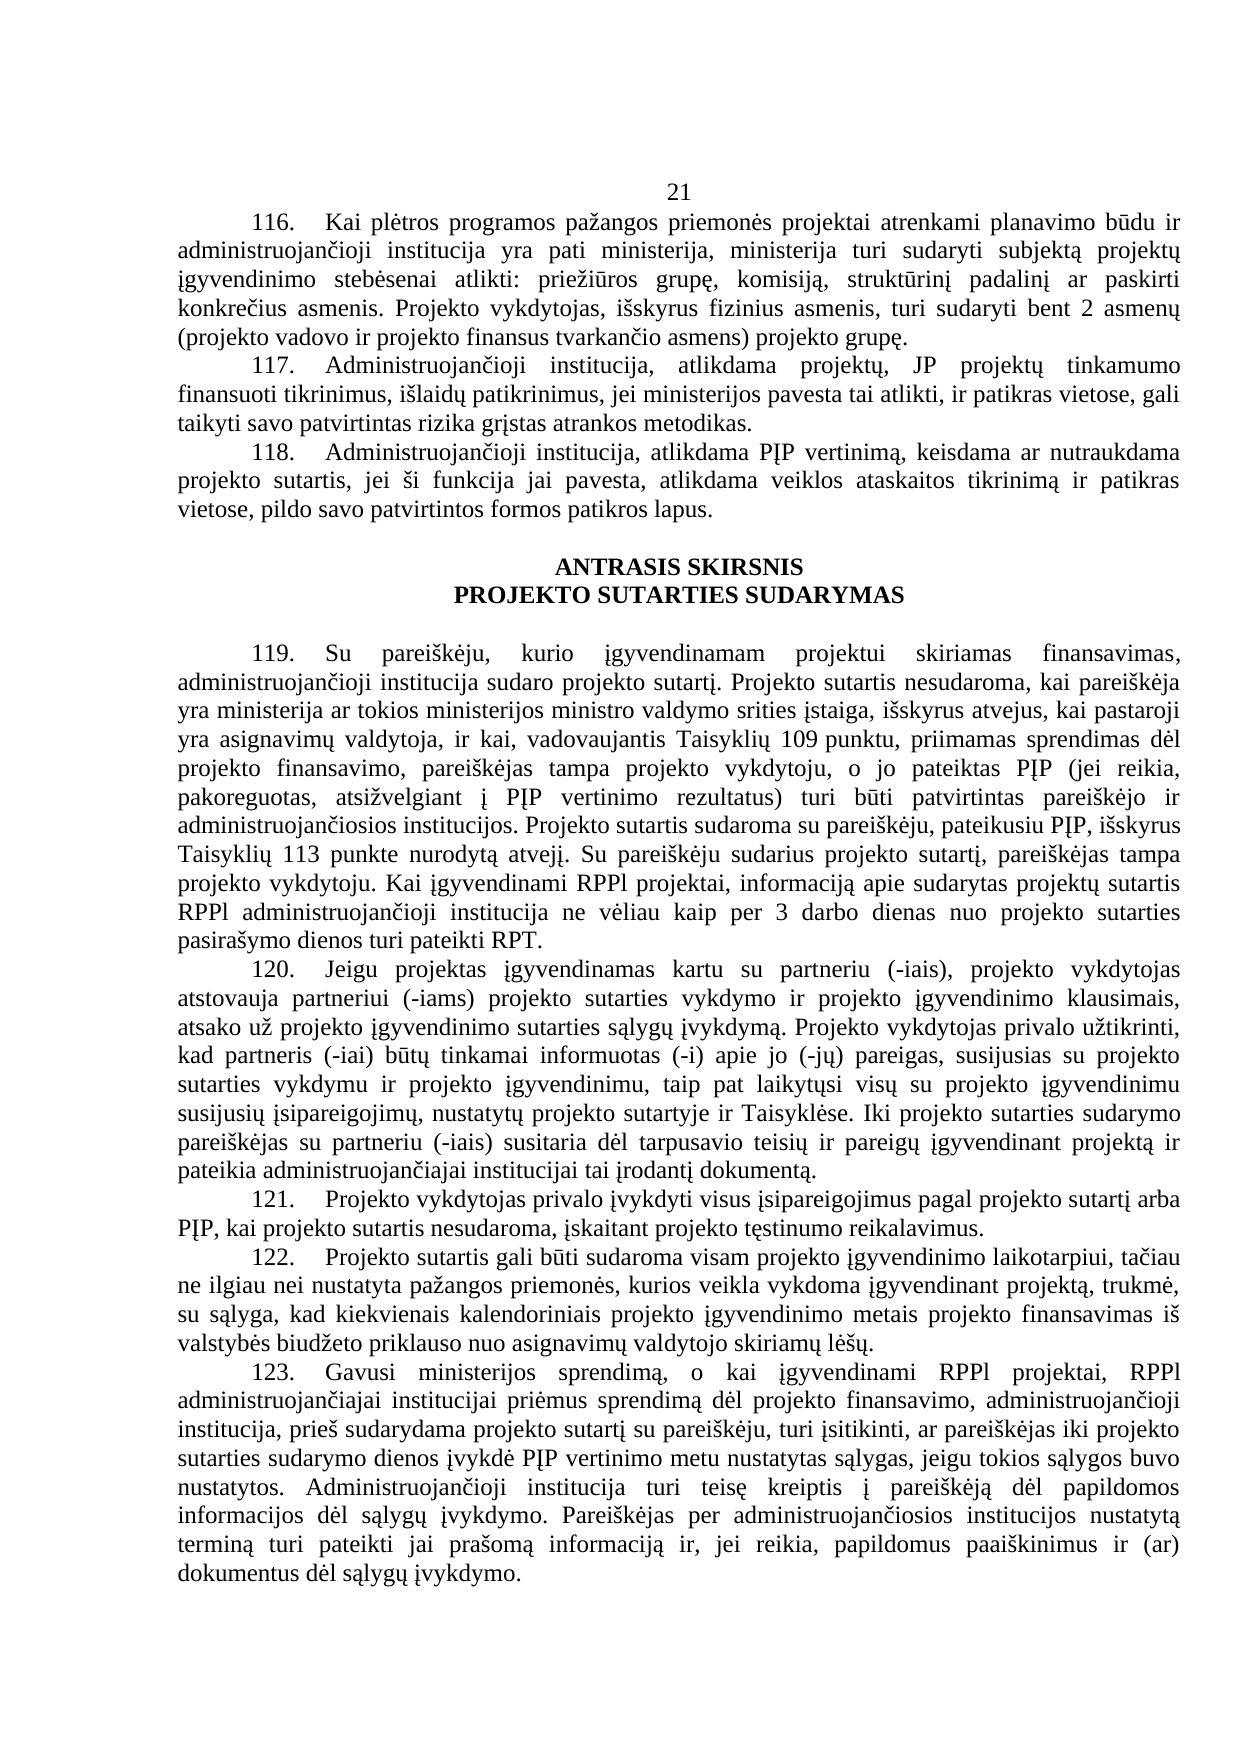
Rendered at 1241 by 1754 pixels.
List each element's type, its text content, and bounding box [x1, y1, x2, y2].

text 118. Administruojančioji institucija, atlikdama PĮP vertinimą, keisdama ar nutraukdama projekto sutartis, jei ši funkcija jai pavesta, atlikdama veiklos ataskaitos tikrinimą ir patikras vietose, pildo savo patvirtintos formos patikros lapus. [177, 437, 1181, 523]
subtitle Antrasis skirsnis [177, 552, 1181, 580]
text 117. Administruojančioji institucija, atlikdama projektų, JP projektų tinkamumo finansuoti tikrinimus, išlaidų patikrinimus, jei ministerijos pavesta tai atlikti, ir patikras vietose, gali taikyti savo patvirtintas rizika grįstas atrankos metodikas. [177, 350, 1181, 437]
text 122. Projekto sutartis gali būti sudaroma visam projekto įgyvendinimo laikotarpiui, tačiau ne ilgiau nei nustatyta pažangos priemonės, kurios veikla vykdoma įgyvendinant projektą, trukmė, su sąlyga, kad kiekvienais kalendoriniais projekto įgyvendinimo metais projekto finansavimas iš valstybės biudžeto priklauso nuo asignavimų valdytojo skiriamų lėšų. [177, 1242, 1181, 1357]
text 120. Jeigu projektas įgyvendinamas kartu su partneriu (-iais), projekto vykdytojas atstovauja partneriui (-iams) projekto sutarties vykdymo ir projekto įgyvendinimo klausimais, atsako už projekto įgyvendinimo sutarties sąlygų įvykdymą. Projekto vykdytojas privalo užtikrinti, kad partneris (-iai) būtų tinkamai informuotas (-i) apie jo (-jų) pareigas, susijusias su projekto sutarties vykdymu ir projekto įgyvendinimu, taip pat laikytųsi visų su projekto įgyvendinimu susijusių įsipareigojimų, nustatytų projekto sutartyje ir Taisyklėse. Iki projekto sutarties sudarymo pareiškėjas su partneriu (-iais) susitaria dėl tarpusavio teisių ir pareigų įgyvendinant projektą ir pateikia administruojančiajai institucijai tai įrodantį dokumentą. [177, 954, 1181, 1184]
text 121. Projekto vykdytojas privalo įvykdyti visus įsipareigojimus pagal projekto sutartį arba PĮP, kai projekto sutartis nesudaroma, įskaitant projekto tęstinumo reikalavimus. [177, 1184, 1181, 1242]
subtitle PROJEKTO SUTARTIES SUDARYMAS [177, 580, 1181, 609]
text 119. Su pareiškėju, kurio įgyvendinamam projektui skiriamas finansavimas, administruojančioji institucija sudaro projekto sutartį. Projekto sutartis nesudaroma, kai pareiškėja yra ministerija ar tokios ministerijos ministro valdymo srities įstaiga, išskyrus atvejus, kai pastaroji yra asignavimų valdytoja, ir kai, vadovaujantis Taisyklių 109 punktu, priimamas sprendimas dėl projekto finansavimo, pareiškėjas tampa projekto vykdytoju, o jo pateiktas PĮP (jei reikia, pakoreguotas, atsižvelgiant į PĮP vertinimo rezultatus) turi būti patvirtintas pareiškėjo ir administruojančiosios institucijos. Projekto sutartis sudaroma su pareiškėju, pateikusiu PĮP, išskyrus Taisyklių 113 punkte nurodytą atvejį. Su pareiškėju sudarius projekto sutartį, pareiškėjas tampa projekto vykdytoju. Kai įgyvendinami RPPl projektai, informaciją apie sudarytas projektų sutartis RPPl administruojančioji institucija ne vėliau kaip per 3 darbo dienas nuo projekto sutarties pasirašymo dienos turi pateikti RPT. [177, 638, 1181, 954]
text 116. Kai plėtros programos pažangos priemonės projektai atrenkami planavimo būdu ir administruojančioji institucija yra pati ministerija, ministerija turi sudaryti subjektą projektų įgyvendinimo stebėsenai atlikti: priežiūros grupę, komisiją, struktūrinį padalinį ar paskirti konkrečius asmenis. Projekto vykdytojas, išskyrus fizinius asmenis, turi sudaryti bent 2 asmenų (projekto vadovo ir projekto finansus tvarkančio asmens) projekto grupę. [177, 207, 1181, 350]
text 123. Gavusi ministerijos sprendimą, o kai įgyvendinami RPPl projektai, RPPl administruojančiajai institucijai priėmus sprendimą dėl projekto finansavimo, administruojančioji institucija, prieš sudarydama projekto sutartį su pareiškėju, turi įsitikinti, ar pareiškėjas iki projekto sutarties sudarymo dienos įvykdė PĮP vertinimo metu nustatytas sąlygas, jeigu tokios sąlygos buvo nustatytos. Administruojančioji institucija turi teisę kreiptis į pareiškėją dėl papildomos informacijos dėl sąlygų įvykdymo. Pareiškėjas per administruojančiosios institucijos nustatytą terminą turi pateikti jai prašomą informaciją ir, jei reikia, papildomus paaiškinimus ir (ar) dokumentus dėl sąlygų įvykdymo. [177, 1357, 1181, 1587]
